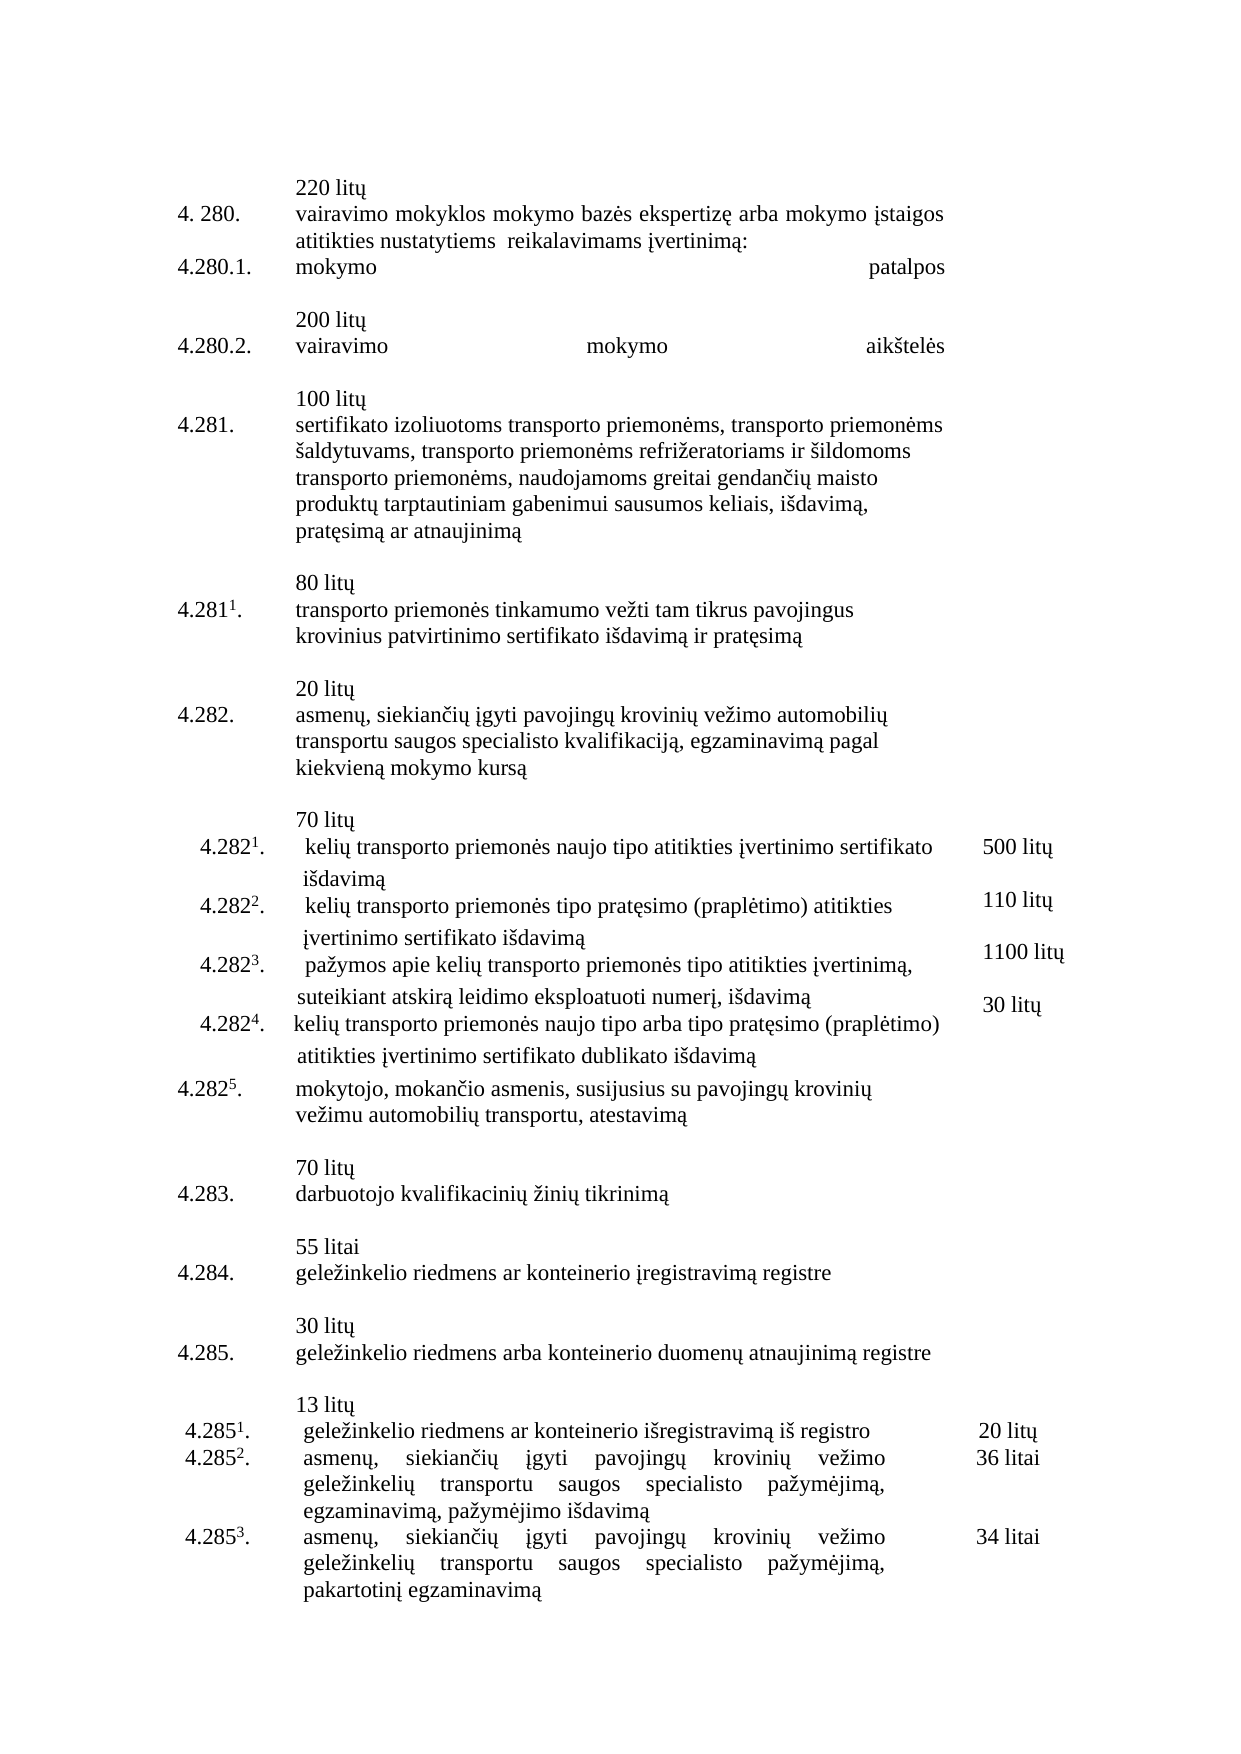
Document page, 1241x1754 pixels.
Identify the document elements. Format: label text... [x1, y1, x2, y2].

table_cell asmenų, siekiančių įgyti pavojingų krovinių vežimo geležinkelių transportu saugos specialisto pažymėjimą, pakartotinį egzaminavimą [292, 1523, 897, 1602]
table_cell 36 litai [897, 1444, 1119, 1523]
table_header 20 litų [897, 1418, 1119, 1444]
text 220 litų [177, 148, 945, 200]
text 4.284. geležinkelio riedmens ar konteinerio įregistravimą registre 30 litų [177, 1259, 945, 1338]
table_cell 4.2852. [174, 1444, 292, 1523]
text 4.283. darbuotojo kvalifikacinių žinių tikrinimą 55 litai [177, 1180, 945, 1259]
text 4.281. sertifikato izoliuotoms transporto priemonėms, transporto priemonėms šaldytuvams, transporto priemonėms refrižeratoriams ir šildomoms transporto priemonėms, naudojamoms greitai gendančių maisto produktų tarptautiniam gabenimui sausumos keliais, išdavimą, pratęsimą ar atnaujinimą 80 litų [177, 411, 945, 596]
text 4.2825. mokytojo, mokančio asmenis, susijusius su pavojingų krovinių vežimu automobilių transportu, atestavimą 70 litų [177, 1075, 945, 1180]
text 4.2811. transporto priemonės tinkamumo vežti tam tikrus pavojingus krovinius patvirtinimo sertifikato išdavimą ir pratęsimą 20 litų [177, 596, 945, 701]
text 4. 280. vairavimo mokyklos mokymo bazės ekspertizę arba mokymo įstaigos atitikties nustatytiems reikalavimams įvertinimą: [177, 200, 945, 253]
table_cell 34 litai [897, 1523, 1119, 1602]
table_header 500 litų 110 litų 1100 litų 30 litų [971, 833, 1133, 1075]
table_cell 4.2853. [174, 1523, 292, 1602]
text 4.280.1. mokymo patalpos 200 litų [177, 253, 945, 332]
table_cell asmenų, siekiančių įgyti pavojingų krovinių vežimo geležinkelių transportu saugos specialisto pažymėjimą, egzaminavimą, pažymėjimo išdavimą [292, 1444, 897, 1523]
table_header 4.2851. [174, 1418, 292, 1444]
text 4.280.2. vairavimo mokymo aikštelės 100 litų [177, 332, 945, 411]
text 4.282. asmenų, siekiančių įgyti pavojingų krovinių vežimo automobilių transportu saugos specialisto kvalifikaciją, egzaminavimą pagal kiekvieną mokymo kursą 70 litų [177, 701, 945, 833]
table_header geležinkelio riedmens ar konteinerio išregistravimą iš registro [292, 1418, 897, 1444]
text 4.285. geležinkelio riedmens arba konteinerio duomenų atnaujinimą registre 13 litų [177, 1338, 945, 1418]
table_header 4.2821. kelių transporto priemonės naujo tipo atitikties įvertinimo sertifikato išdavimą 4.2822. kelių transporto priemonės tipo pratęsimo (praplėtimo) atitikties įvertinimo sertifikato išdavimą 4.2823. pažymos apie kelių transporto priemonės tipo atitikties įvertinimą, suteikiant atskirą leidimo eksploatuoti numerį, išdavimą 4.2824. kelių transporto priemonės naujo tipo arba tipo pratęsimo (praplėtimo) atitikties įvertinimo sertifikato dublikato išdavimą [189, 833, 971, 1075]
